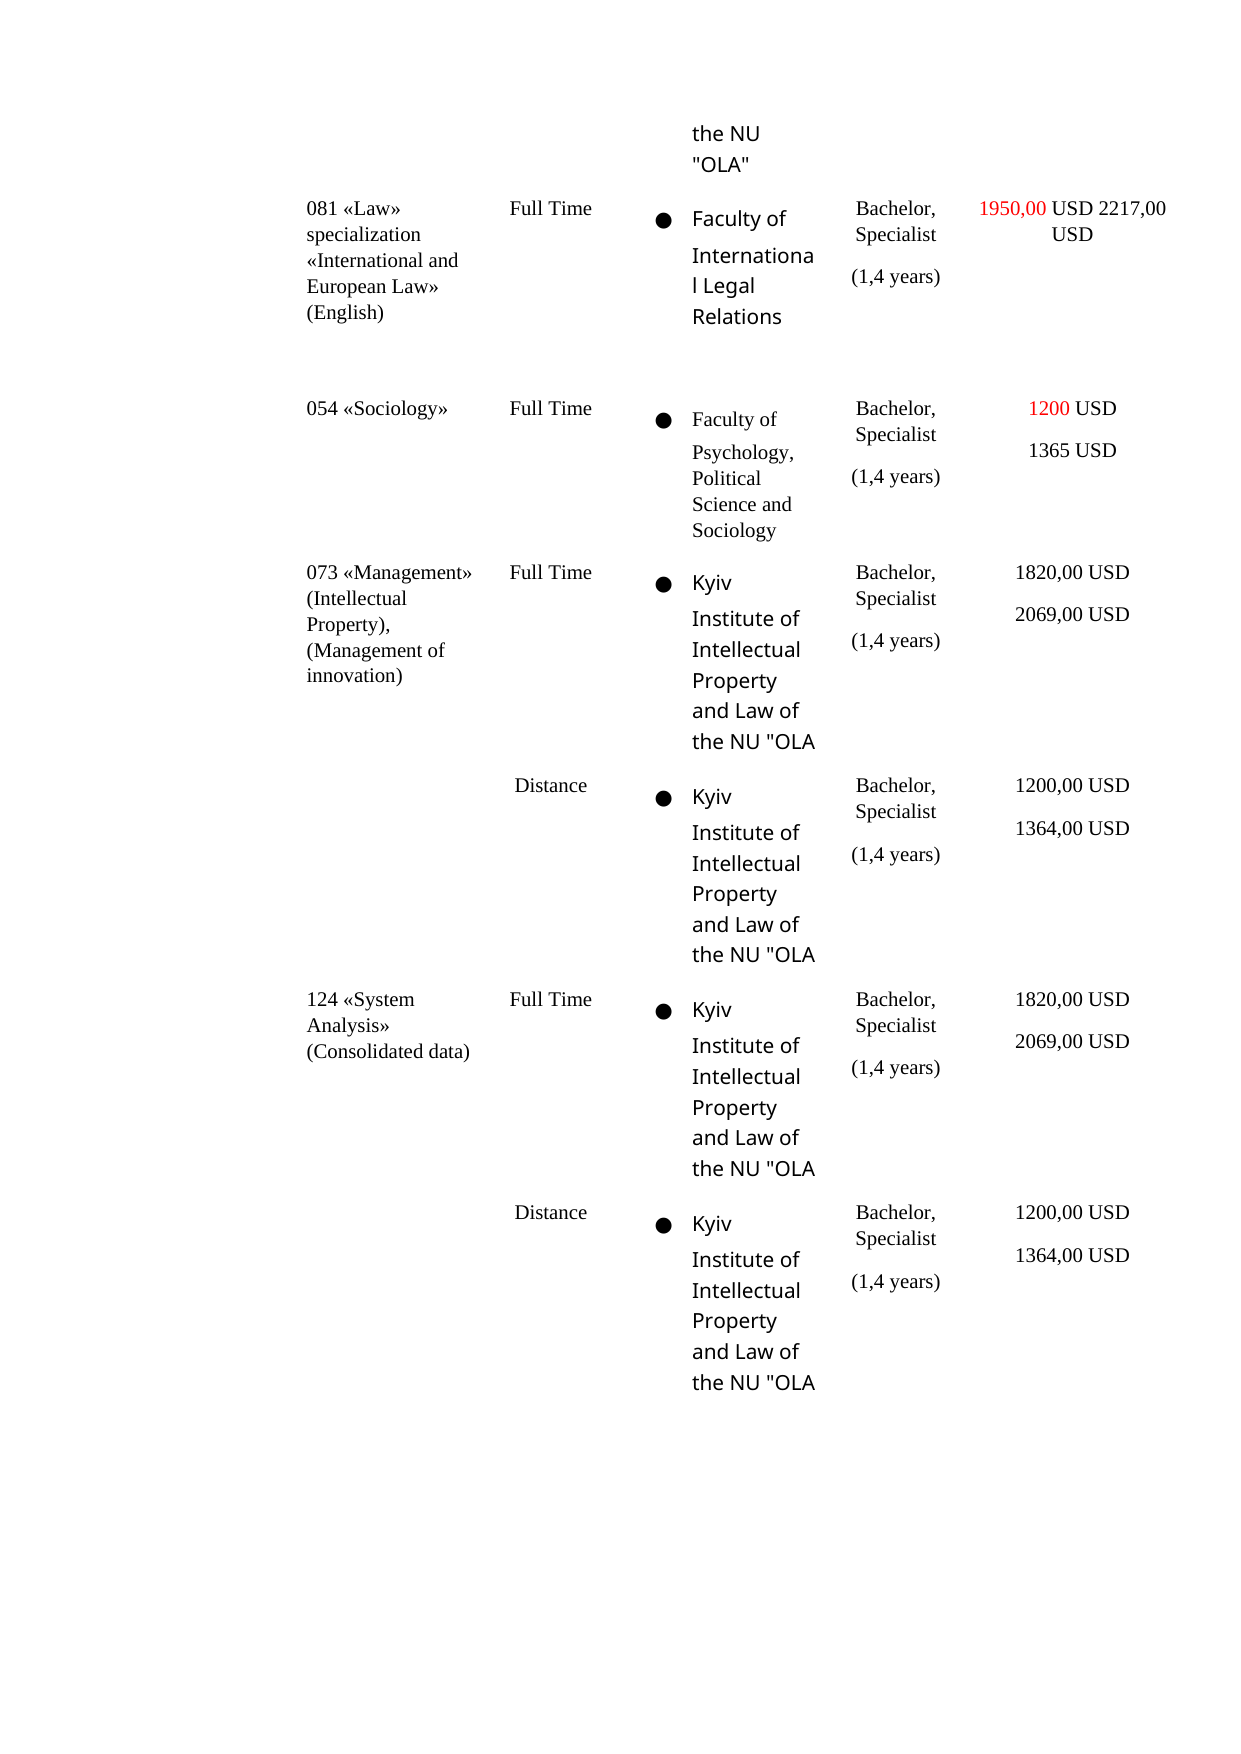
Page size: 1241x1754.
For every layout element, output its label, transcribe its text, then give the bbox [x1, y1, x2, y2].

table_cell Full Time [496, 987, 605, 1199]
table_cell [828, 119, 963, 195]
table_cell Bachelor, Specialist (1,4 years) [828, 773, 963, 986]
table_cell 1820,00 USD 2069,00 USD [964, 987, 1180, 1199]
table_cell Full Time [496, 396, 605, 559]
table_cell Full Time [496, 196, 605, 394]
table_cell Kyiv Institute of Intellectual Property and Law of the NU "OLA [606, 1200, 827, 1413]
table_cell Full Time [496, 560, 605, 772]
table_cell 054 «Sociology» [295, 396, 495, 559]
table_cell Bachelor, Specialist (1,4 years) [828, 560, 963, 772]
table_cell 1950,00 USD 2217,00 USD [964, 196, 1180, 394]
table_cell 1200,00 USD 1364,00 USD [964, 773, 1180, 986]
table_cell Faculty of Psychology, Political Science and Sociology [606, 396, 827, 559]
table_cell 1200,00 USD 1364,00 USD [964, 1200, 1180, 1413]
table_cell Kyiv Institute of Intellectual Property and Law of the NU "OLA [606, 987, 827, 1199]
table_cell 124 «System Analysis» (Consolidated data) [295, 987, 495, 1413]
table_cell 1200 USD 1365 USD [964, 396, 1180, 559]
table_cell Distance [496, 1200, 605, 1413]
table_cell Bachelor, Specialist (1,4 years) [828, 987, 963, 1199]
table_cell [496, 119, 605, 195]
table_cell Bachelor, Specialist (1,4 years) [828, 196, 963, 394]
table_cell Kyiv Institute of Intellectual Property and Law of the NU "OLA [606, 560, 827, 772]
table_cell 081 «Law» specialization «International and European Law» (English) [295, 196, 495, 394]
table_cell the NU "OLA" [606, 119, 827, 195]
table_cell Faculty of International Legal Relations [606, 196, 827, 394]
table_cell Bachelor, Specialist (1,4 years) [828, 1200, 963, 1413]
table_cell 1820,00 USD 2069,00 USD [964, 560, 1180, 772]
table_cell [103, 119, 294, 1413]
table_cell [295, 119, 495, 195]
table_cell Distance [496, 773, 605, 986]
table_cell Kyiv Institute of Intellectual Property and Law of the NU "OLA [606, 773, 827, 986]
table_cell [964, 119, 1180, 195]
table_cell 073 «Management» (Intellectual Property), (Management of innovation) [295, 560, 495, 986]
table_cell Bachelor, Specialist (1,4 years) [828, 396, 963, 559]
